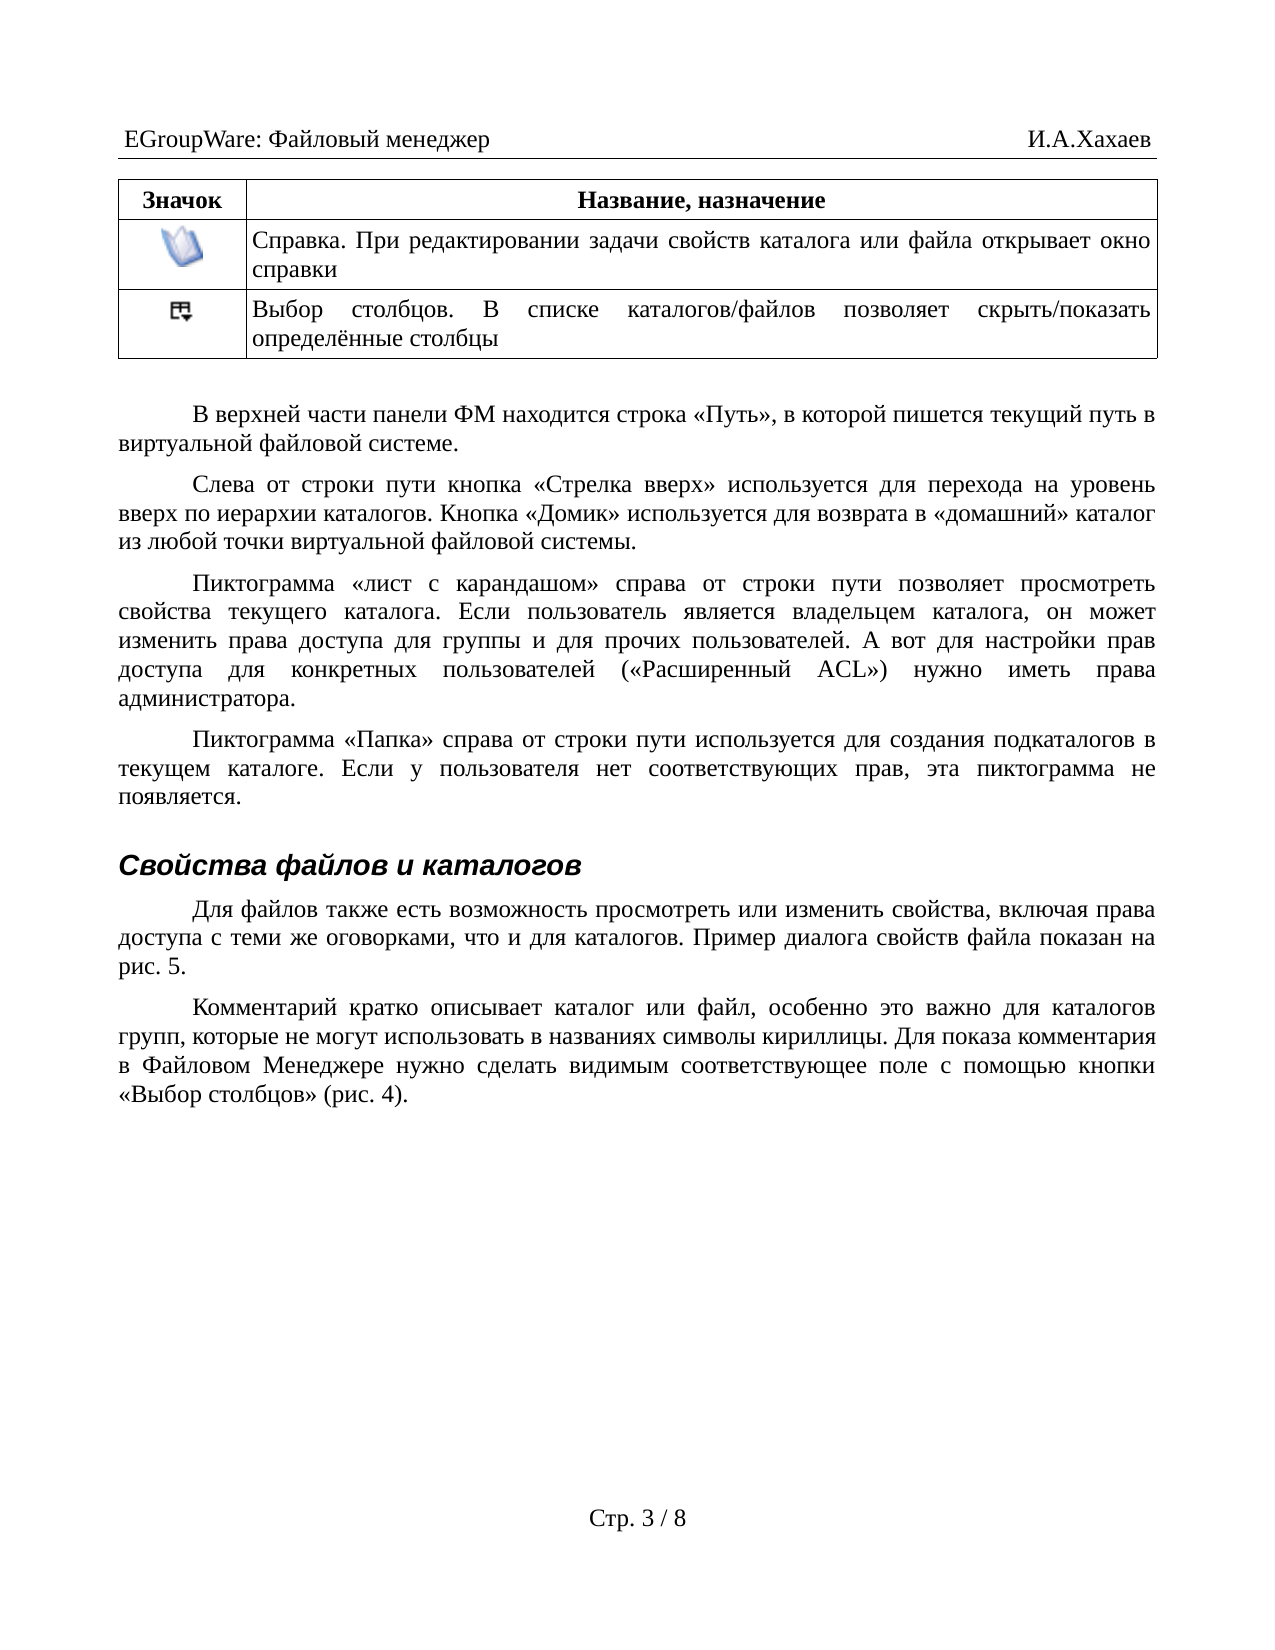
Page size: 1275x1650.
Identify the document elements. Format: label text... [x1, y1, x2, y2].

text Для файлов также есть возможность просмотреть или изменить свойства, включая права доступа с теми же оговорками, что и для каталогов. Пример диалога свойств файла показан на рис. 5. [118, 894, 1157, 980]
table_cell Выбор столбцов. В списке каталогов/файлов позволяет скрыть/показать определённые столбцы [247, 290, 1157, 357]
text Слева от строки пути кнопка «Стрелка вверх» используется для перехода на уровень вверх по иерархии каталогов. Кнопка «Домик» используется для возврата в «домашний» каталог из любой точки виртуальной файловой системы. [118, 469, 1157, 555]
table_cell Справка. При редактировании задачи свойств каталога или файла открывает окно справки [247, 220, 1157, 288]
table_cell [119, 220, 246, 288]
picture [165, 294, 199, 328]
table_header Название, назначение [247, 180, 1157, 219]
table_cell [119, 290, 246, 357]
table_header Значок [119, 180, 246, 219]
picture [161, 225, 203, 267]
text В верхней части панели ФМ находится строка «Путь», в которой пишется текущий путь в виртуальной файловой системе. [118, 399, 1157, 456]
subtitle Свойства файлов и каталогов [118, 848, 1157, 881]
text Пиктограмма «лист с карандашом» справа от строки пути позволяет просмотреть свойства текущего каталога. Если пользователь является владельцем каталога, он может изменить права доступа для группы и для прочих пользователей. А вот для настройки прав доступа для конкретных пользователей («Расширенный ACL») нужно иметь права администратора. [118, 568, 1157, 711]
text Комментарий кратко описывает каталог или файл, особенно это важно для каталогов групп, которые не могут использовать в названиях символы кириллицы. Для показа комментария в Файловом Менеджере нужно сделать видимым соответствующее поле с помощью кнопки «Выбор столбцов» (рис. 4). [118, 992, 1157, 1107]
text Пиктограмма «Папка» справа от строки пути используется для создания подкаталогов в текущем каталоге. Если у пользователя нет соответствующих прав, эта пиктограмма не появляется. [118, 724, 1157, 810]
